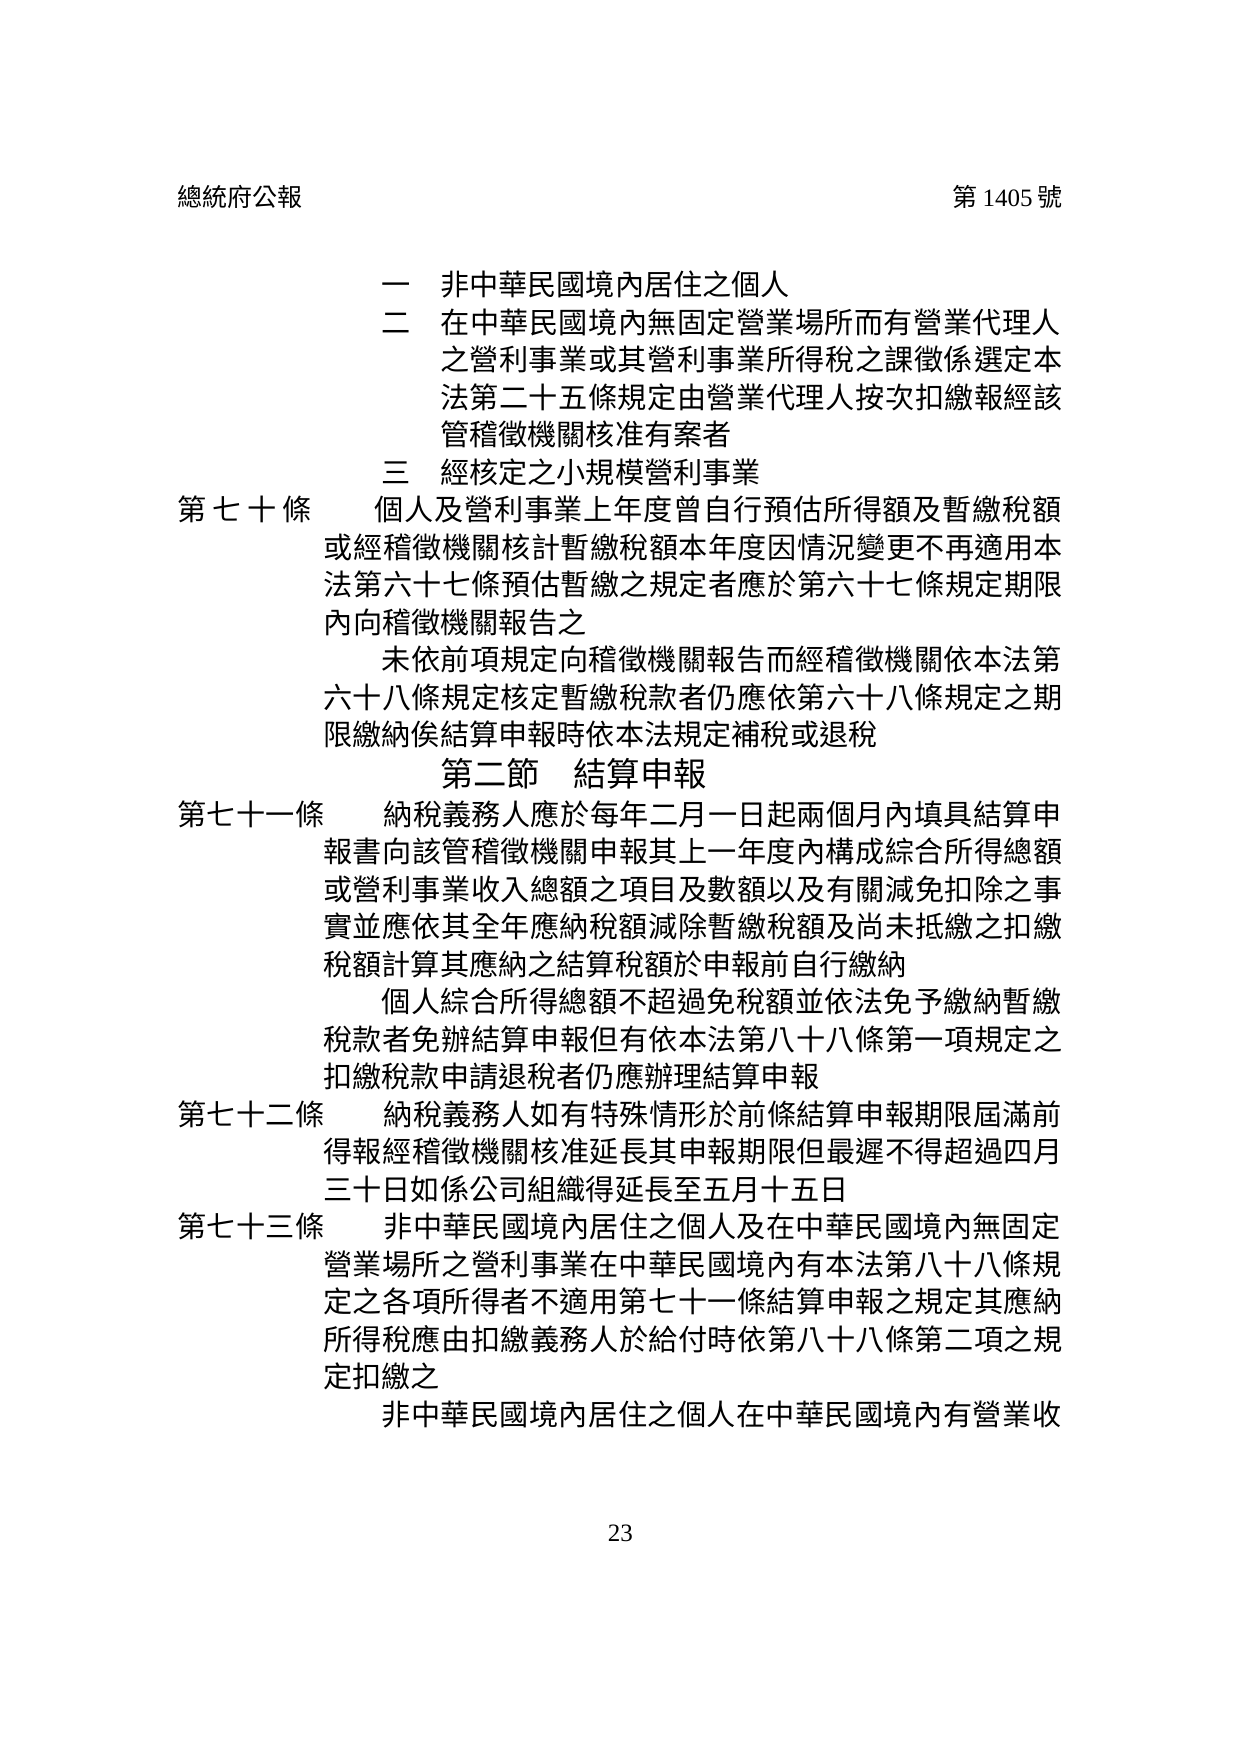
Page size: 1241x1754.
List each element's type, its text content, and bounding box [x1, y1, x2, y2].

text 第七十二條 納稅義務人如有特殊情形於前條結算申報期限屆滿前得報經稽徵機關核准延長其申報期限但最遲不得超過四月三十日如係公司組織得延長至五月十五日 [177, 1095, 1063, 1207]
text 第七十條 個人及營利事業上年度曾自行預估所得額及暫繳稅額或經稽徵機關核計暫繳稅額本年度因情況變更不再適用本法第六十七條預估暫繳之規定者應於第六十七條規定期限內向稽徵機關報告之 [177, 491, 1063, 641]
text 一 非中華民國境內居住之個人 [381, 266, 1063, 303]
text 個人綜合所得總額不超過免稅額並依法免予繳納暫繳稅款者免辦結算申報但有依本法第八十八條第一項規定之扣繳稅款申請退稅者仍應辦理結算申報 [323, 982, 1063, 1095]
text 未依前項規定向稽徵機關報告而經稽徵機關依本法第六十八條規定核定暫繳稅款者仍應依第六十八條規定之期限繳納俟結算申報時依本法規定補稅或退稅 [323, 641, 1063, 753]
text 第七十一條 納稅義務人應於每年二月一日起兩個月內填具結算申報書向該管稽徵機關申報其上一年度內構成綜合所得總額或營利事業收入總額之項目及數額以及有關減免扣除之事實並應依其全年應納稅額減除暫繳稅額及尚未抵繳之扣繳稅額計算其應納之結算稅額於申報前自行繳納 [177, 795, 1063, 982]
text 非中華民國境內居住之個人在中華民國境內有營業收 [323, 1395, 1063, 1432]
text 三 經核定之小規模營利事業 [381, 453, 1063, 491]
text 第七十三條 非中華民國境內居住之個人及在中華民國境內無固定營業場所之營利事業在中華民國境內有本法第八十八條規定之各項所得者不適用第七十一條結算申報之規定其應納所得稅應由扣繳義務人於給付時依第八十八條第二項之規定扣繳之 [177, 1207, 1063, 1395]
text 二 在中華民國境內無固定營業場所而有營業代理人之營利事業或其營利事業所得稅之課徵係選定本法第二十五條規定由營業代理人按次扣繳報經該管稽徵機關核准有案者 [381, 303, 1063, 453]
text 第二節 結算申報 [440, 753, 1063, 795]
